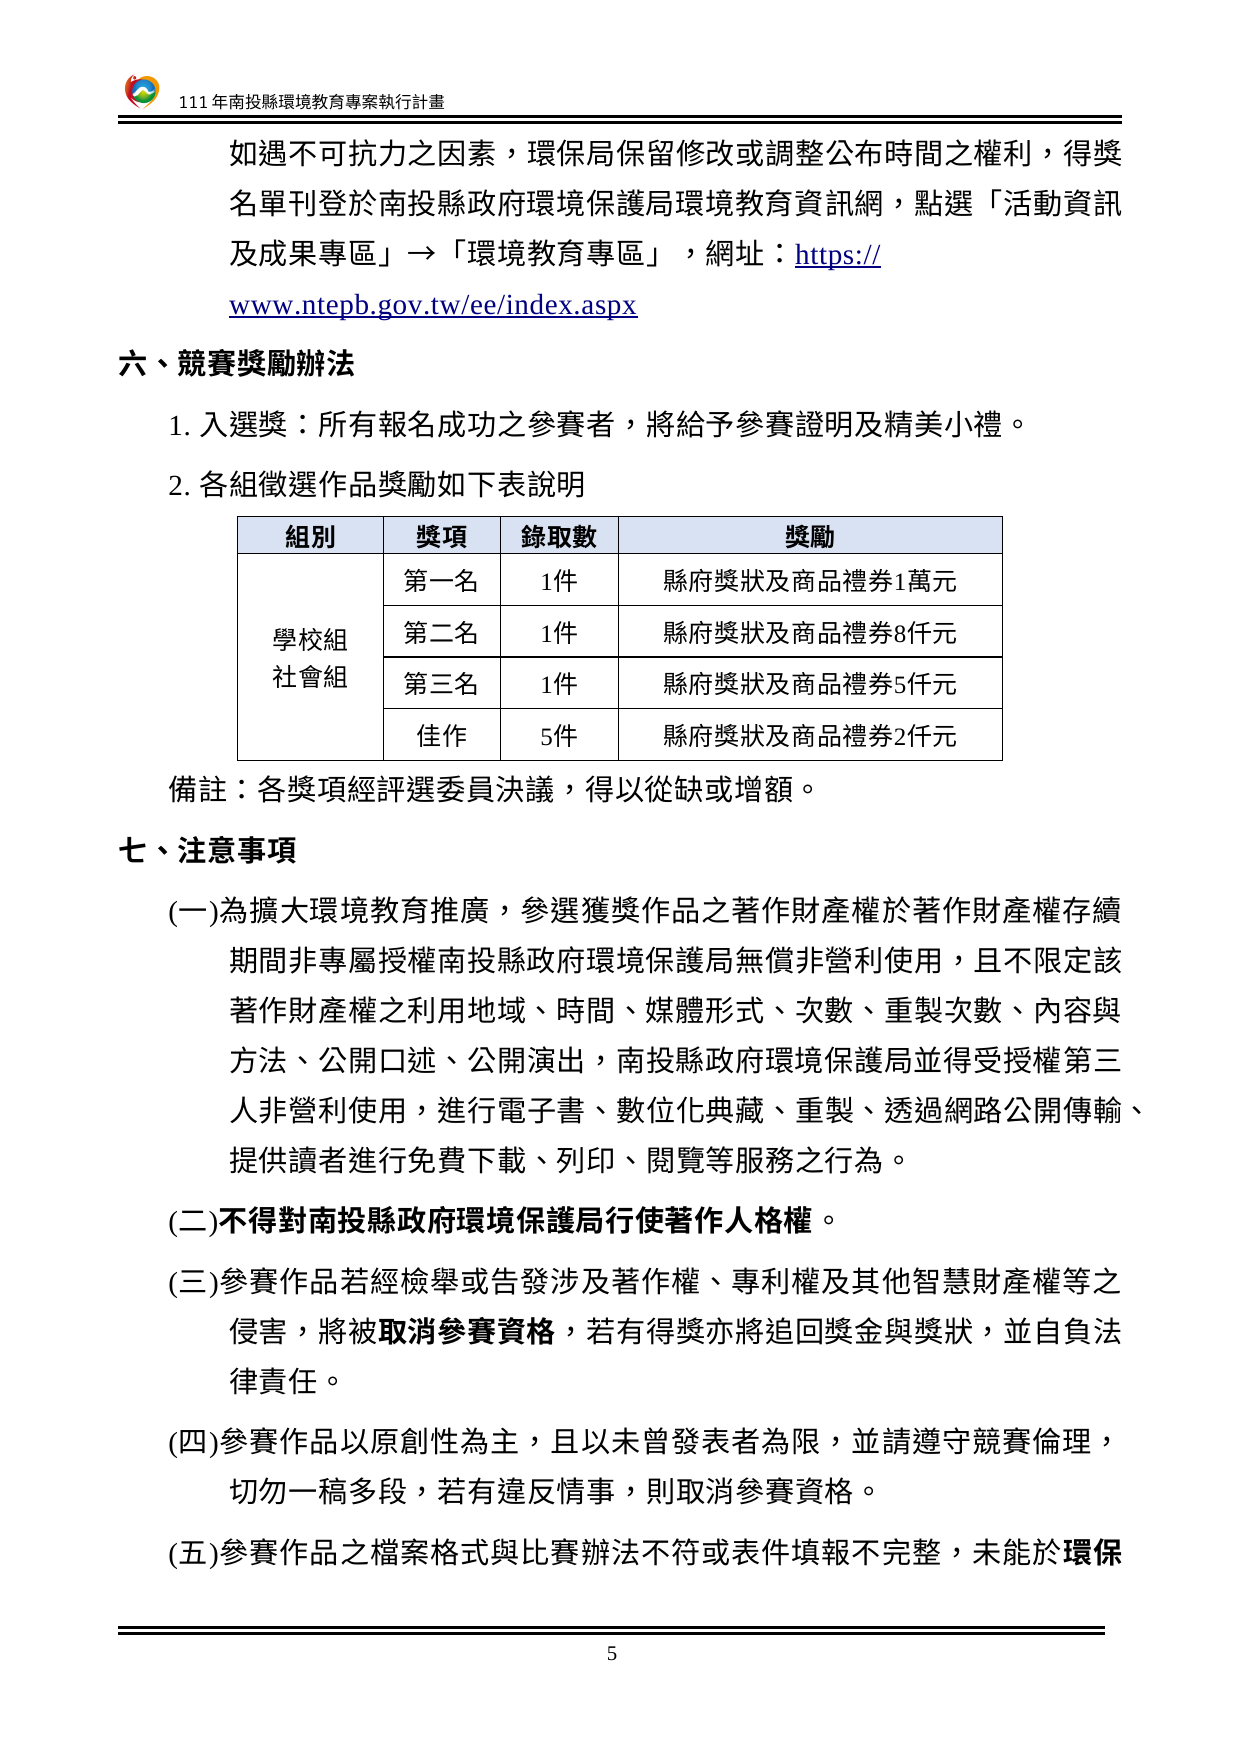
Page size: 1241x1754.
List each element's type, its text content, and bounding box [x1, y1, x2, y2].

table_cell 佳作 [384, 709, 500, 759]
table_cell 第一名 [384, 554, 500, 605]
text 七、注意事項 [118, 821, 1122, 871]
text 如遇不可抗力之因素，環保局保留修改或調整公布時間之權利，得獎名單刊登於南投縣政府環境保護局環境教育資訊網，點選「活動資訊及成果專區」→「環境教育專區」，網址：https://www.ntepb.gov.tw/ee/index.aspx [168, 124, 1122, 324]
table_cell 學校組 社會組 [238, 554, 383, 759]
text (三)參賽作品若經檢舉或告發涉及著作權、專利權及其他智慧財產權等之侵害，將被取消參賽資格，若有得獎亦將追回獎金與獎狀，並自負法律責任。 [168, 1252, 1122, 1402]
text (一)為擴大環境教育推廣，參選獲獎作品之著作財產權於著作財產權存續期間非專屬授權南投縣政府環境保護局無償非營利使用，且不限定該著作財產權之利用地域、時間、媒體形式、次數、重製次數、內容與方法、公開口述、公開演出，南投縣政府環境保護局並得受授權第三人非營利使用，進行電子書、數位化典藏、重製、透過網路公開傳輸、提供讀者進行免費下載、列印、閱覽等服務之行為。 [168, 881, 1122, 1181]
table_header 獎勵 [619, 517, 1002, 553]
table_cell 縣府獎狀及商品禮券5仟元 [619, 658, 1002, 708]
text (五)參賽作品之檔案格式與比賽辦法不符或表件填報不完整，未能於環保 [168, 1523, 1122, 1573]
text 六、競賽獎勵辦法 [118, 335, 1122, 385]
table_cell 縣府獎狀及商品禮券8仟元 [619, 606, 1002, 656]
table_cell 1件 [501, 658, 618, 708]
table_cell 1件 [501, 606, 618, 656]
table_header 錄取數 [501, 517, 618, 553]
table_cell 第三名 [384, 658, 500, 708]
text 2. 各組徵選作品獎勵如下表說明 [168, 456, 1122, 506]
table_cell 縣府獎狀及商品禮券1萬元 [619, 554, 1002, 605]
text 1. 入選獎：所有報名成功之參賽者，將給予參賽證明及精美小禮。 [168, 395, 1122, 445]
table_header 組別 [238, 517, 383, 553]
table_cell 縣府獎狀及商品禮券2仟元 [619, 709, 1002, 759]
text 備註：各獎項經評選委員決議，得以從缺或增額。 [168, 761, 1122, 811]
table_cell 1件 [501, 554, 618, 605]
table_header 獎項 [384, 517, 500, 553]
text (四)參賽作品以原創性為主，且以未曾發表者為限，並請遵守競賽倫理，切勿一稿多段，若有違反情事，則取消參賽資格。 [168, 1413, 1122, 1513]
text (二)不得對南投縣政府環境保護局行使著作人格權。 [168, 1192, 1122, 1242]
table_cell 5件 [501, 709, 618, 759]
table_cell 第二名 [384, 606, 500, 656]
